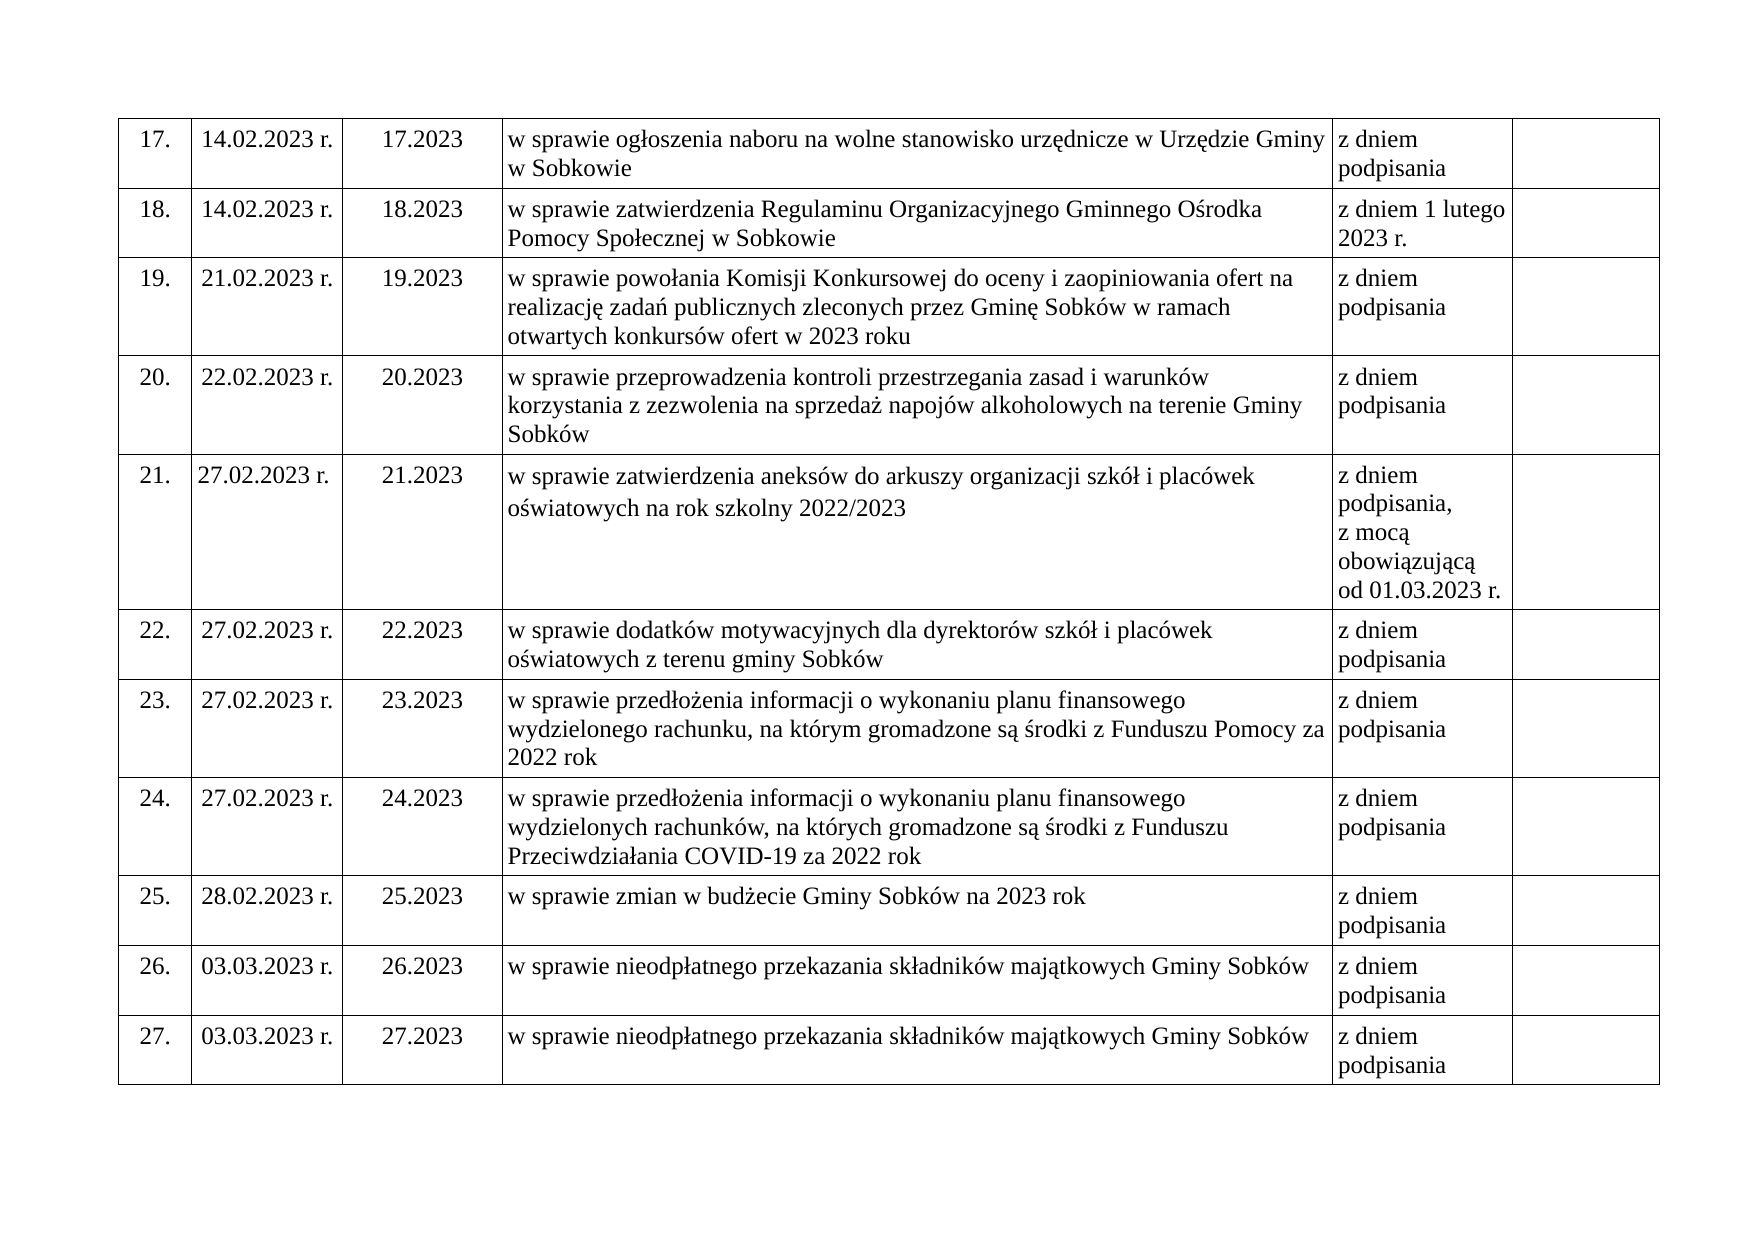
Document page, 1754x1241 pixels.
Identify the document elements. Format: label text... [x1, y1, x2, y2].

table_cell 24. [119, 778, 191, 875]
table_cell w sprawie zatwierdzenia aneksów do arkuszy organizacji szkół i placówek oświatowych na rok szkolny 2022/2023 [503, 455, 1332, 609]
table_cell 19.2023 [343, 258, 502, 355]
table_cell [1513, 189, 1659, 257]
table_cell w sprawie przedłożenia informacji o wykonaniu planu finansowego wydzielonego rachunku, na którym gromadzone są środki z Funduszu Pomocy za 2022 rok [503, 680, 1332, 777]
table_cell 14.02.2023 r. [192, 119, 342, 188]
table_cell [1513, 455, 1659, 609]
table_cell [1513, 778, 1659, 875]
table_cell 22. [119, 610, 191, 679]
table_cell [1513, 876, 1659, 945]
table_cell 22.2023 [343, 610, 502, 679]
table_cell 26.2023 [343, 946, 502, 1015]
table_cell [1513, 258, 1659, 355]
table_cell 22.02.2023 r. [192, 356, 342, 453]
table_cell 28.02.2023 r. [192, 876, 342, 945]
table_cell z dniem podpisania [1333, 1016, 1512, 1084]
table_cell w sprawie zatwierdzenia Regulaminu Organizacyjnego Gminnego Ośrodka Pomocy Społecznej w Sobkowie [503, 189, 1332, 257]
table_cell w sprawie zmian w budżecie Gminy Sobków na 2023 rok [503, 876, 1332, 945]
table_cell z dniem podpisania [1333, 778, 1512, 875]
table_cell z dniem podpisania [1333, 876, 1512, 945]
table_cell 19. [119, 258, 191, 355]
table_cell 14.02.2023 r. [192, 189, 342, 257]
table_cell w sprawie ogłoszenia naboru na wolne stanowisko urzędnicze w Urzędzie Gminy w Sobkowie [503, 119, 1332, 188]
table_cell z dniem podpisania [1333, 119, 1512, 188]
table_cell [1513, 1016, 1659, 1084]
table_cell 17. [119, 119, 191, 188]
table_cell 25. [119, 876, 191, 945]
table_cell z dniem podpisania [1333, 946, 1512, 1015]
table_cell z dniem podpisania, z mocą obowiązującą od 01.03.2023 r. [1333, 455, 1512, 609]
table_cell 27.02.2023 r. [192, 455, 342, 609]
table_cell [1513, 356, 1659, 453]
table_cell [1513, 946, 1659, 1015]
table_cell [1513, 610, 1659, 679]
table_cell 27.02.2023 r. [192, 610, 342, 679]
table_cell 27.02.2023 r. [192, 778, 342, 875]
table_cell 27. [119, 1016, 191, 1084]
table_cell 26. [119, 946, 191, 1015]
table_cell 24.2023 [343, 778, 502, 875]
table_cell w sprawie nieodpłatnego przekazania składników majątkowych Gminy Sobków [503, 946, 1332, 1015]
table_cell z dniem podpisania [1333, 610, 1512, 679]
table_cell [1513, 680, 1659, 777]
table_cell z dniem podpisania [1333, 356, 1512, 453]
table_cell 18. [119, 189, 191, 257]
table_cell 27.02.2023 r. [192, 680, 342, 777]
table_cell 20. [119, 356, 191, 453]
table_cell 23.2023 [343, 680, 502, 777]
table_cell 18.2023 [343, 189, 502, 257]
table_cell 25.2023 [343, 876, 502, 945]
table_cell w sprawie przedłożenia informacji o wykonaniu planu finansowego wydzielonych rachunków, na których gromadzone są środki z Funduszu Przeciwdziałania COVID-19 za 2022 rok [503, 778, 1332, 875]
table_cell 21. [119, 455, 191, 609]
table_cell 20.2023 [343, 356, 502, 453]
table_cell 03.03.2023 r. [192, 1016, 342, 1084]
table_cell 17.2023 [343, 119, 502, 188]
table_cell 21.02.2023 r. [192, 258, 342, 355]
table_cell w sprawie dodatków motywacyjnych dla dyrektorów szkół i placówek oświatowych z terenu gminy Sobków [503, 610, 1332, 679]
table_cell 23. [119, 680, 191, 777]
table_cell 03.03.2023 r. [192, 946, 342, 1015]
table_cell w sprawie powołania Komisji Konkursowej do oceny i zaopiniowania ofert na realizację zadań publicznych zleconych przez Gminę Sobków w ramach otwartych konkursów ofert w 2023 roku [503, 258, 1332, 355]
table_cell 27.2023 [343, 1016, 502, 1084]
table_cell w sprawie przeprowadzenia kontroli przestrzegania zasad i warunków korzystania z zezwolenia na sprzedaż napojów alkoholowych na terenie Gminy Sobków [503, 356, 1332, 453]
table_cell z dniem 1 lutego 2023 r. [1333, 189, 1512, 257]
table_cell 21.2023 [343, 455, 502, 609]
table_cell w sprawie nieodpłatnego przekazania składników majątkowych Gminy Sobków [503, 1016, 1332, 1084]
table_cell z dniem podpisania [1333, 680, 1512, 777]
table_cell z dniem podpisania [1333, 258, 1512, 355]
table_cell [1513, 119, 1659, 188]
